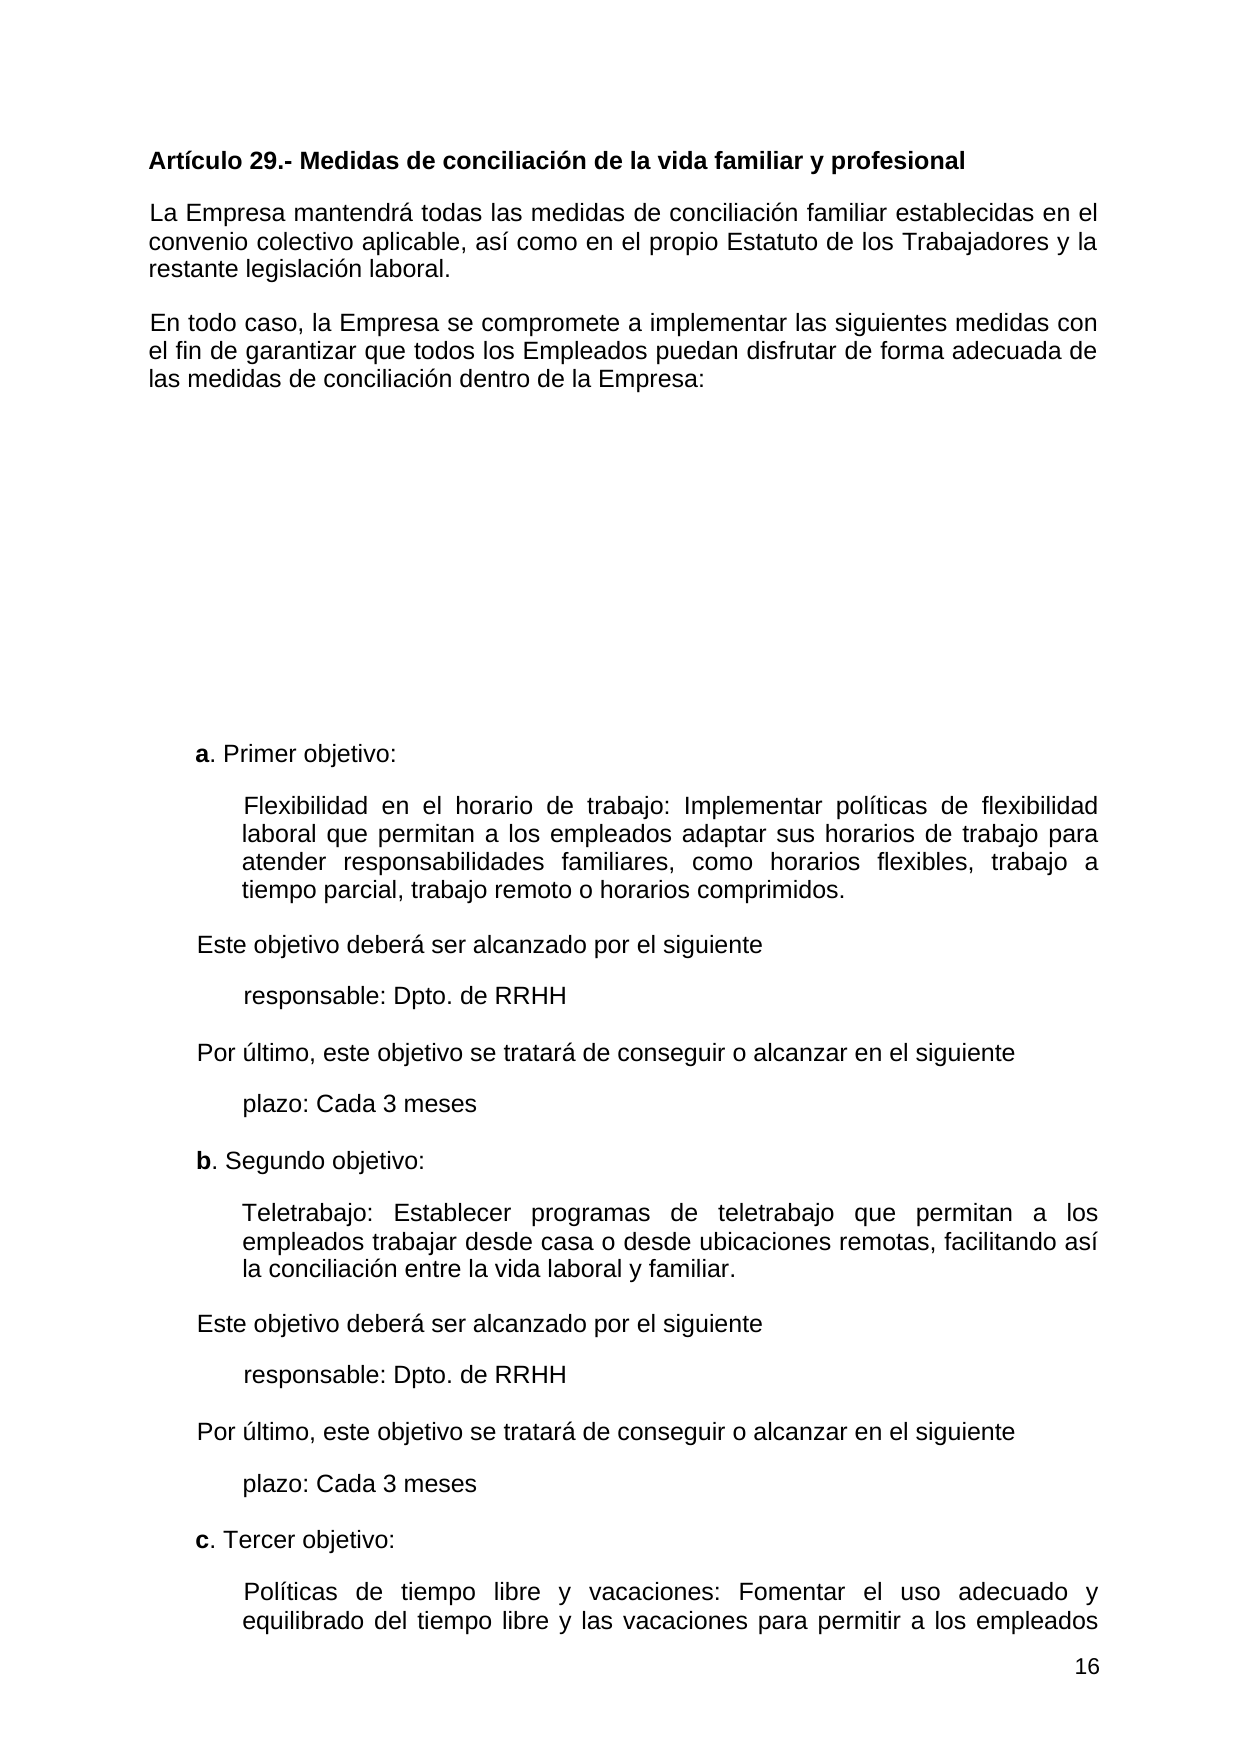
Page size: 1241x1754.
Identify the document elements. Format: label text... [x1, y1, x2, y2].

text En todo caso, la Empresa se compromete a implementar las siguientes medidas con el fin de garantizar que todos los Empleados puedan disfrutar de forma adecuada de las medidas de conciliación dentro de la Empresa: [148, 309, 1100, 392]
text La Empresa mantendrá todas las medidas de conciliación familiar establecidas en el convenio colectivo aplicable, así como en el propio Estatuto de los Trabajadores y la restante legislación laboral. [148, 199, 1100, 283]
text Teletrabajo: Establecer programas de teletrabajo que permitan a los empleados trabajar desde casa o desde ubicaciones remotas, facilitando así la conciliación entre la vida laboral y familiar. [242, 1199, 1100, 1283]
text c. Tercer objetivo: [195, 1525, 1100, 1554]
text Políticas de tiempo libre y vacaciones: Fomentar el uso adecuado y equilibrado del tiempo libre y las vacaciones para permitir a los empleados [242, 1579, 1100, 1634]
text b. Segundo objetivo: [196, 1146, 1100, 1174]
text Este objetivo deberá ser alcanzado por el siguiente responsable: Dpto. de RRHH [197, 929, 911, 1010]
text Por último, este objetivo se tratará de conseguir o alcanzar en el siguiente plazo: Cada 3 meses [197, 1417, 1087, 1497]
text Por último, este objetivo se tratará de conseguir o alcanzar en el siguiente plazo: Cada 3 meses [197, 1038, 1087, 1118]
text Este objetivo deberá ser alcanzado por el siguiente responsable: Dpto. de RRHH [197, 1309, 911, 1389]
text Flexibilidad en el horario de trabajo: Implementar políticas de flexibilidad laboral que permitan a los empleados adaptar sus horarios de trabajo para atender responsabilidades familiares, como horarios flexibles, trabajo a tiempo parcial, trabajo remoto o horarios comprimidos. [242, 792, 1100, 904]
text Artículo 29.- Medidas de conciliación de la vida familiar y profesional [148, 146, 1100, 175]
text a. Primer objetivo: [195, 739, 1100, 767]
